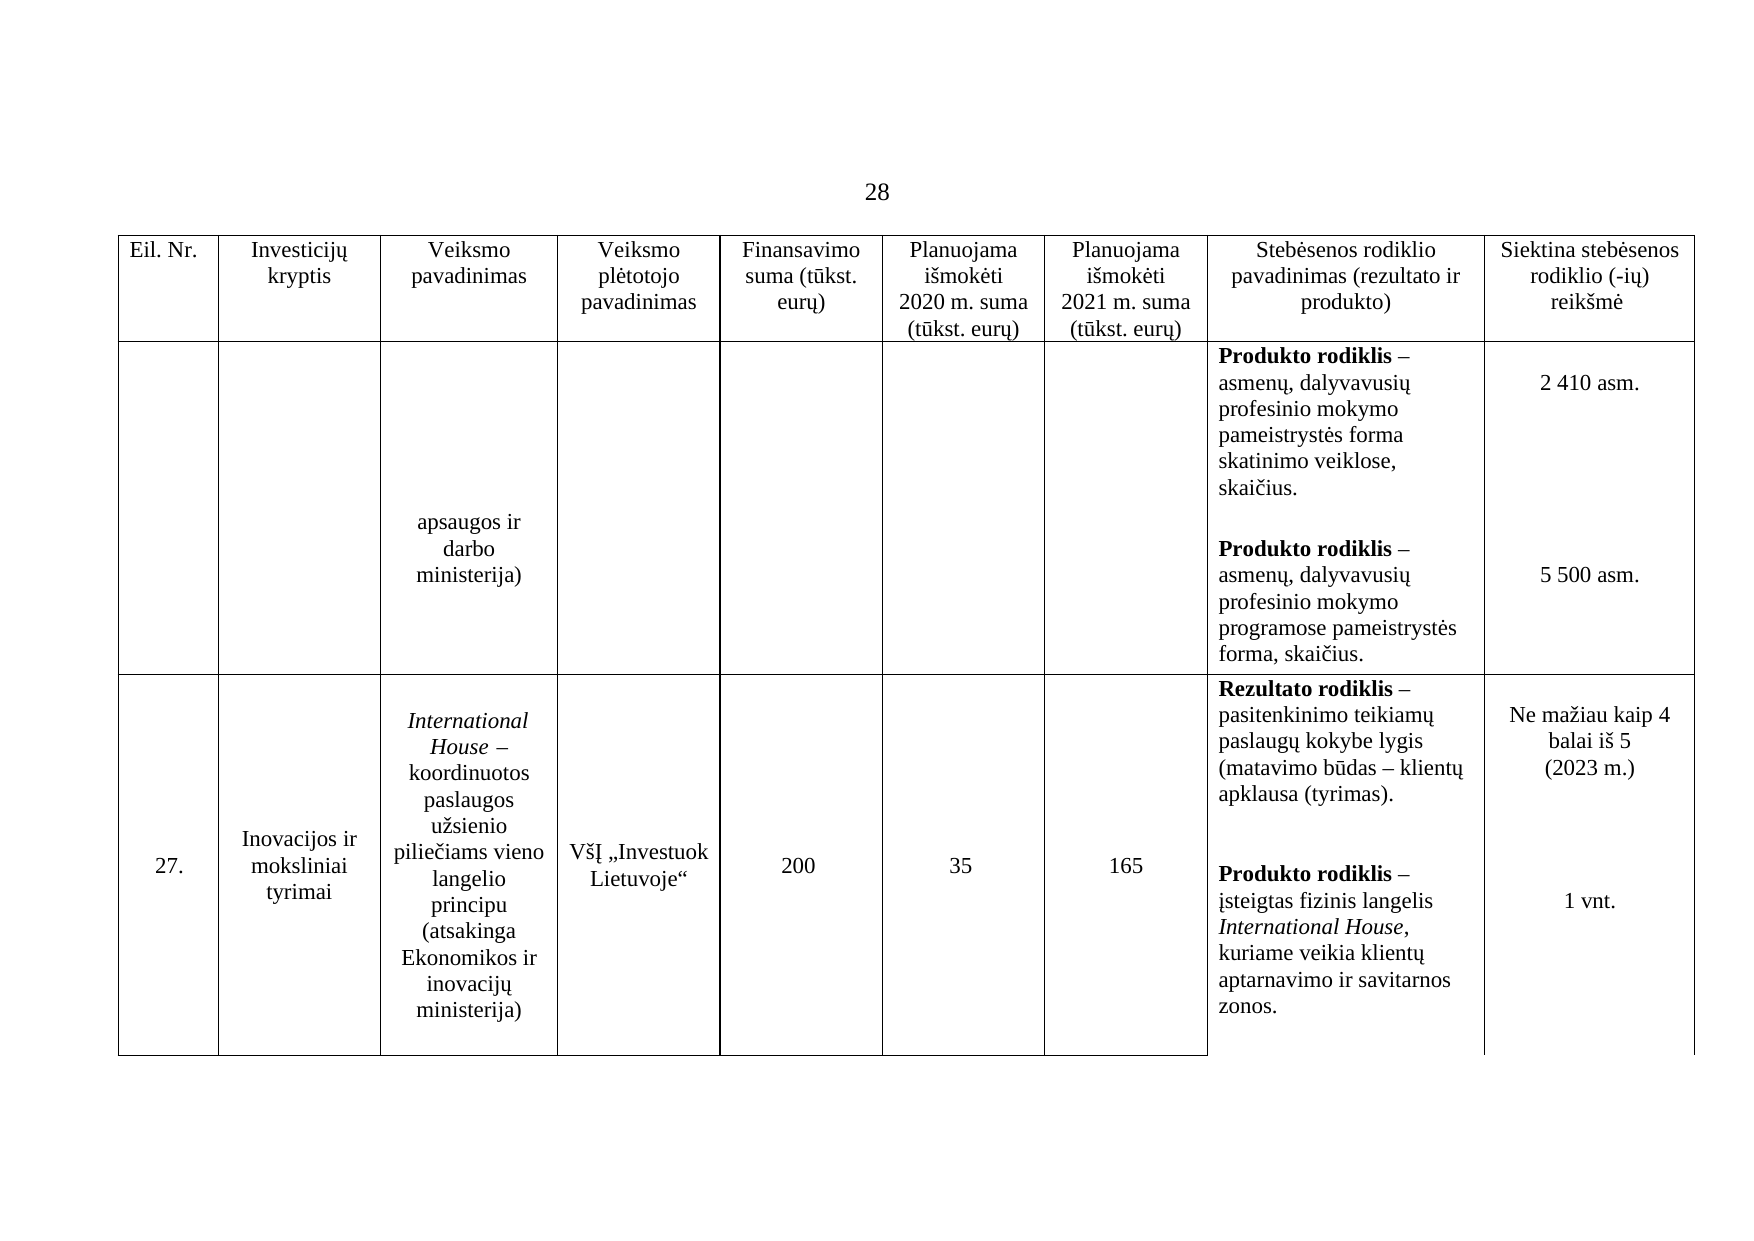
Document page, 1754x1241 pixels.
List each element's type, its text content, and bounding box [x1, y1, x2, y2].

table_cell 27. [119, 675, 218, 1055]
table_cell Produkto rodiklis – įsteigtas fizinis langelis International House, kuriame veikia klientų aptarnavimo ir savitarnos zonos. [1208, 859, 1484, 1055]
table_header Stebėsenos rodiklio pavadinimas (rezultato ir produkto) [1208, 236, 1484, 341]
table_cell Ne mažiau kaip 4 balai iš 5 (2023 m.) [1485, 675, 1694, 859]
table_cell Rezultato rodiklis – pasitenkinimo teikiamų paslaugų kokybe lygis (matavimo būdas – klientų apklausa (tyrimas). [1208, 675, 1484, 859]
table_header Eil. Nr. [119, 236, 218, 341]
table_cell [721, 342, 882, 674]
table_cell International House – koordinuotos paslaugos užsienio piliečiams vieno langelio principu (atsakinga Ekonomikos ir inovacijų ministerija) [381, 675, 557, 1055]
table_cell 165 [1045, 675, 1207, 1055]
table_header Planuojama išmokėti 2021 m. suma (tūkst. eurų) [1045, 236, 1207, 341]
table_header Siektina stebėsenos rodiklio (-ių) reikšmė [1485, 236, 1694, 341]
table_cell 5 500 asm. [1485, 534, 1694, 674]
table_cell [558, 342, 719, 674]
table_header Finansavimo suma (tūkst. eurų) [721, 236, 882, 341]
table_cell Produkto rodiklis – asmenų, dalyvavusių profesinio mokymo programose pameistrystės forma, skaičius. [1208, 534, 1484, 674]
table_cell [1045, 342, 1207, 674]
table_cell [883, 342, 1044, 674]
table_cell [119, 342, 218, 674]
table_cell 35 [883, 675, 1044, 1055]
table_cell Produkto rodiklis – asmenų, dalyvavusių profesinio mokymo pameistrystės forma skatinimo veiklose, skaičius. [1208, 342, 1484, 534]
table_cell apsaugos ir darbo ministerija) [381, 342, 557, 674]
table_cell VšĮ „Investuok Lietuvoje“ [558, 675, 719, 1055]
table_cell 2 410 asm. [1485, 342, 1694, 534]
table_cell 1 vnt. [1485, 859, 1694, 1055]
table_header Veiksmo pavadinimas [381, 236, 557, 341]
table_header Investicijų kryptis [219, 236, 380, 341]
table_header Veiksmo plėtotojo pavadinimas [558, 236, 719, 341]
table_cell Inovacijos ir moksliniai tyrimai [219, 675, 380, 1055]
table_header Planuojama išmokėti 2020 m. suma (tūkst. eurų) [883, 236, 1044, 341]
table_cell [219, 342, 380, 674]
table_cell 200 [721, 675, 882, 1055]
